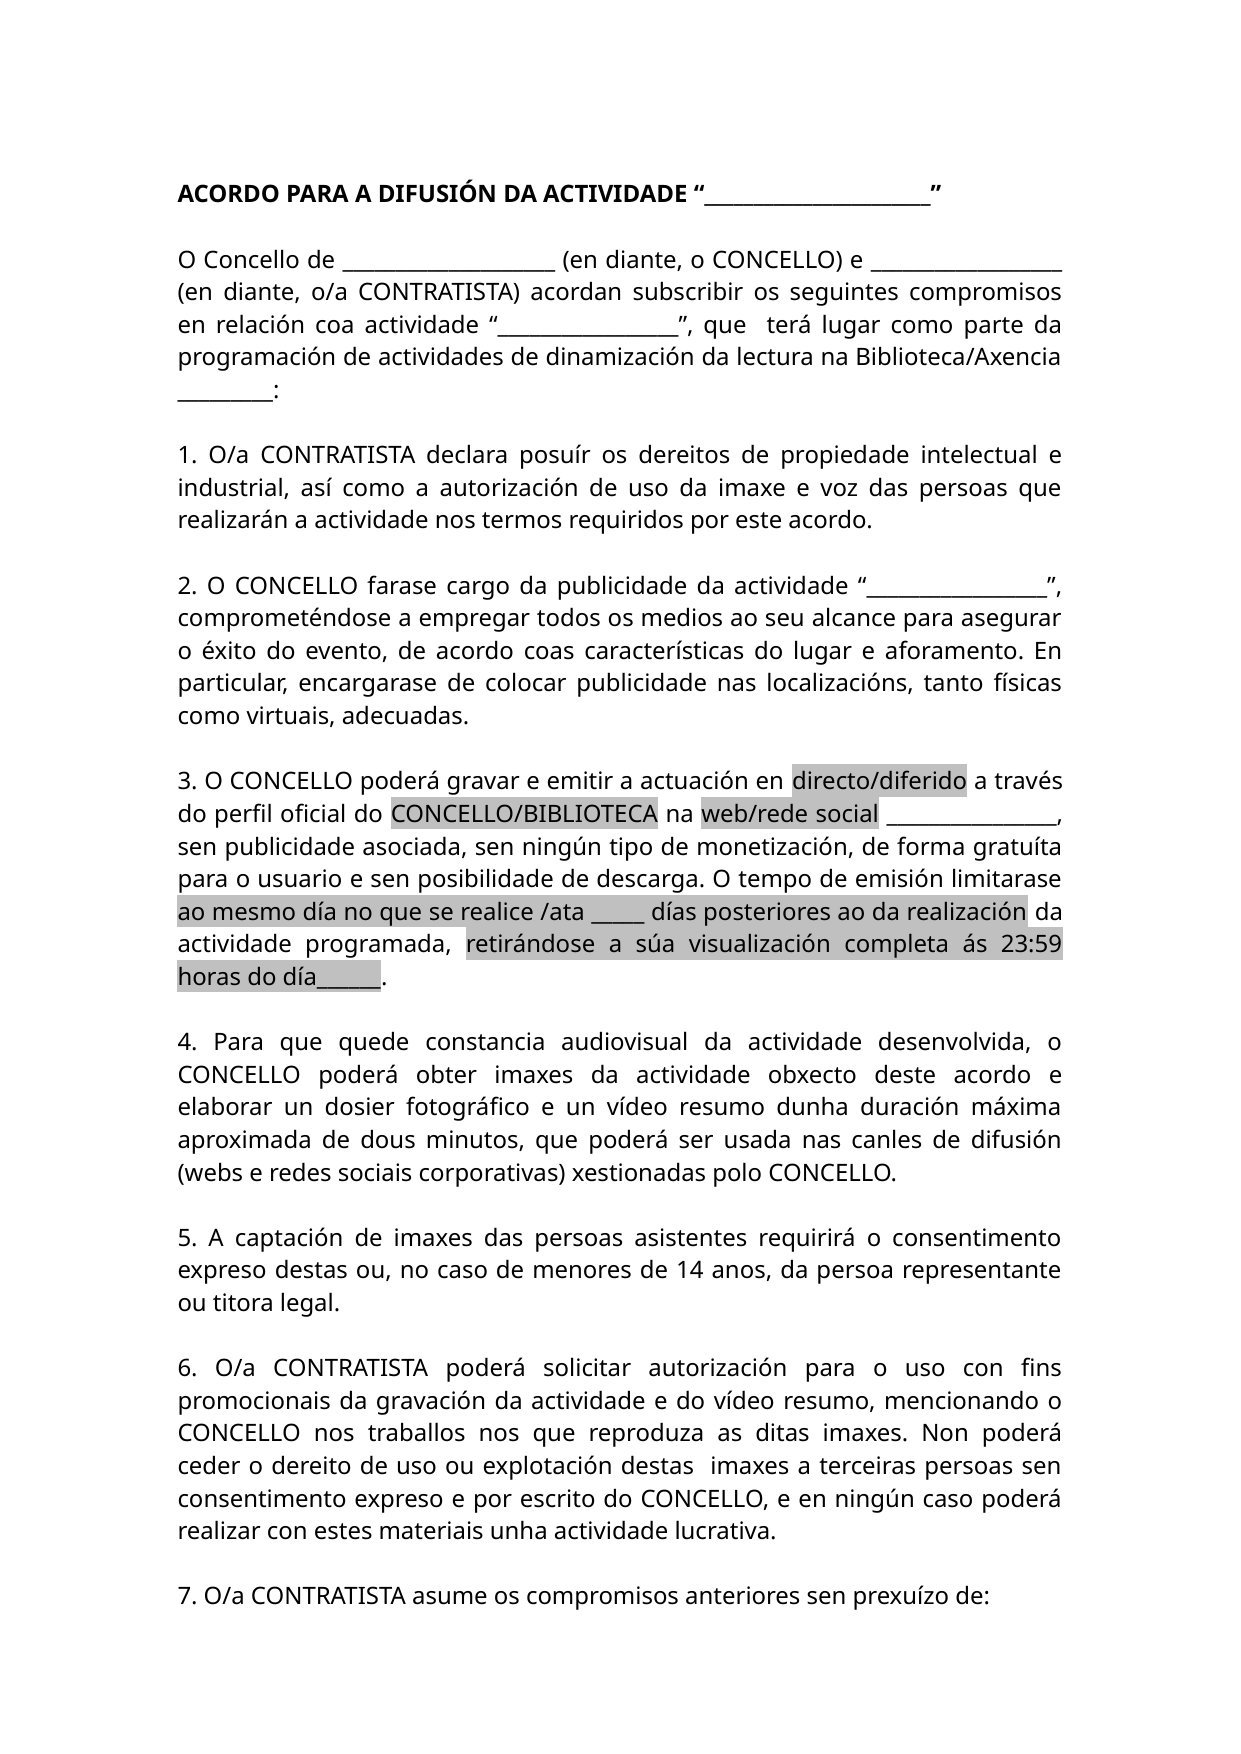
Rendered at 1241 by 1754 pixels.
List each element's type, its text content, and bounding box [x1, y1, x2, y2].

text 1. O/a CONTRATISTA declara posuír os dereitos de propiedade intelectual e industrial, así como a autorización de uso da imaxe e voz das persoas que realizarán a actividade nos termos requiridos por este acordo. [177, 438, 1063, 536]
list 3. O CONCELLO poderá gravar e emitir a actuación en directo/diferido a través do perfil oficial do CONCELLO/BIBLIOTECA na web/rede social ________________, sen publicidade asociada, sen ningún tipo de monetización, de forma gratuíta para o usuario e sen posibilidade de descarga. O tempo de emisión limitarase ao mesmo día no que se realice /ata _____ días posteriores ao da realización da actividade programada, retirándose a súa visualización completa ás 23:59 horas do día______. [177, 764, 1063, 992]
list 6. O/a CONTRATISTA poderá solicitar autorización para o uso con fins promocionais da gravación da actividade e do vídeo resumo, mencionando o CONCELLO nos traballos nos que reproduza as ditas imaxes. Non poderá ceder o dereito de uso ou explotación destas imaxes a terceiras persoas sen consentimento expreso e por escrito do CONCELLO, e en ningún caso poderá realizar con estes materiais unha actividade lucrativa. [177, 1351, 1063, 1547]
text ACORDO PARA A DIFUSIÓN DA ACTIVIDADE “_______________________” [177, 177, 1063, 210]
text 2. O CONCELLO farase cargo da publicidade da actividade “_________________”, comprometéndose a empregar todos os medios ao seu alcance para asegurar o éxito do evento, de acordo coas características do lugar e aforamento. En particular, encargarase de colocar publicidade nas localizacións, tanto físicas como virtuais, adecuadas. [177, 568, 1063, 731]
text O Concello de ____________________ (en diante, o CONCELLO) e __________________ (en diante, o/a CONTRATISTA) acordan subscribir os seguintes compromisos en relación coa actividade “_________________”, que terá lugar como parte da programación de actividades de dinamización da lectura na Biblioteca/Axencia _________: [177, 242, 1063, 405]
list 7. O/a CONTRATISTA asume os compromisos anteriores sen prexuízo de: [177, 1579, 1063, 1612]
list 4. Para que quede constancia audiovisual da actividade desenvolvida, o CONCELLO poderá obter imaxes da actividade obxecto deste acordo e elaborar un dosier fotográfico e un vídeo resumo dunha duración máxima aproximada de dous minutos, que poderá ser usada nas canles de difusión (webs e redes sociais corporativas) xestionadas polo CONCELLO. [177, 1025, 1063, 1188]
list 5. A captación de imaxes das persoas asistentes requirirá o consentimento expreso destas ou, no caso de menores de 14 anos, da persoa representante ou titora legal. [177, 1221, 1063, 1318]
